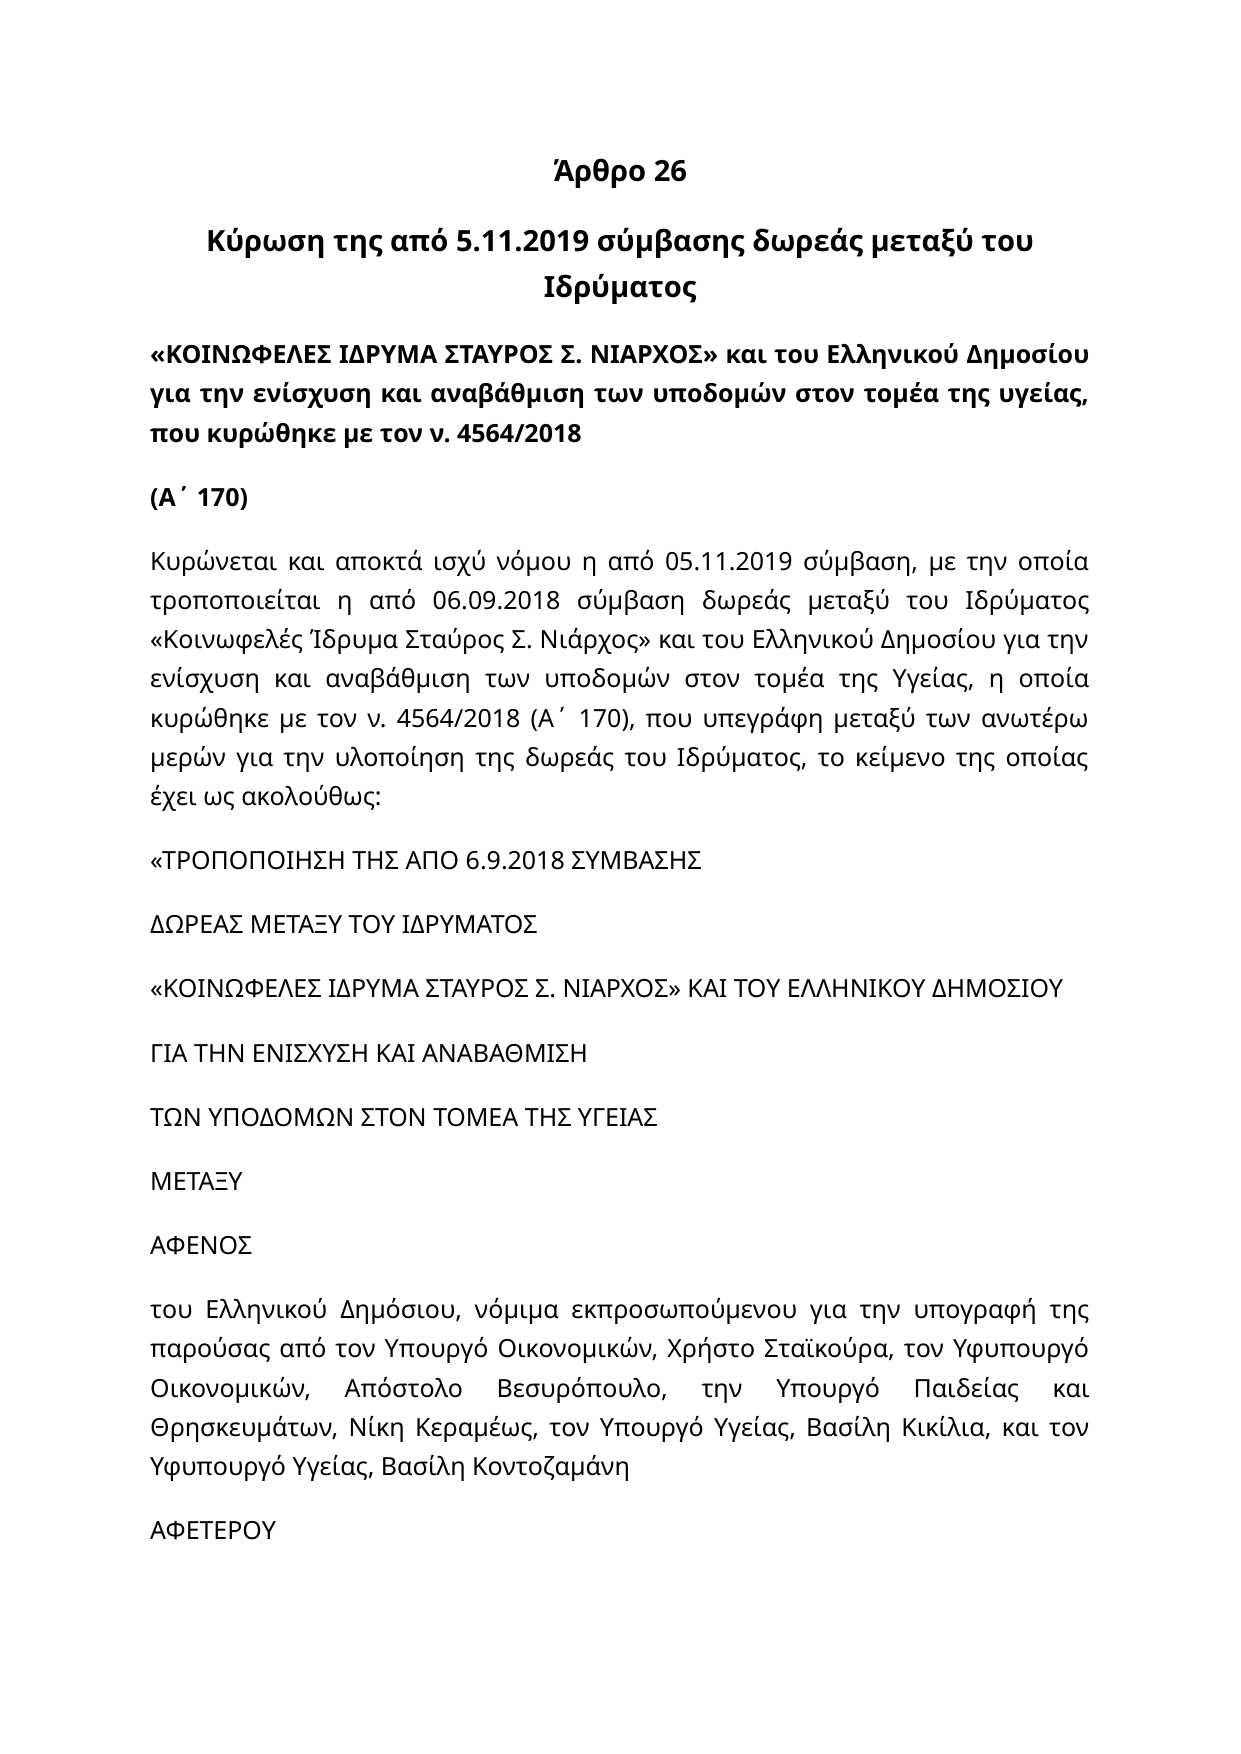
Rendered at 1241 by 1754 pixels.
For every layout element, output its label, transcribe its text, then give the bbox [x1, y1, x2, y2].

text ΜΕΤΑΞΥ [150, 1163, 1090, 1198]
subtitle Κύρωση της από 5.11.2019 σύμβασης δωρεάς μεταξύ του Ιδρύματος [150, 221, 1090, 306]
text ΓΙΑ ΤΗΝ ΕΝΙΣΧΥΣΗ ΚΑΙ ΑΝΑΒΑΘΜΙΣΗ [150, 1035, 1090, 1069]
text «ΚΟΙΝΩΦΕΛΕΣ ΙΔΡΥΜΑ ΣΤΑΥΡΟΣ Σ. ΝΙΑΡΧΟΣ» ΚΑΙ ΤΟΥ ΕΛΛΗΝΙΚΟΥ ΔΗΜΟΣΙΟΥ [150, 971, 1090, 1005]
text «ΤΡΟΠΟΠΟΙΗΣΗ ΤΗΣ ΑΠΟ 6.9.2018 ΣΥΜΒΑΣΗΣ [150, 843, 1090, 877]
text «ΚΟΙΝΩΦΕΛΕΣ ΙΔΡΥΜΑ ΣΤΑΥΡΟΣ Σ. ΝΙΑΡΧΟΣ» και του Ελληνικού Δημοσίου για την ενίσχυση και αναβάθμιση των υποδομών στον τομέα της υγείας, που κυρώθηκε με τον ν. 4564/2018 [150, 337, 1090, 449]
text Κυρώνεται και αποκτά ισχύ νόμου η από 05.11.2019 σύμβαση, με την οποία τροποποιείται η από 06.09.2018 σύμβαση δωρεάς μεταξύ του Ιδρύματος «Κοινωφελές Ίδρυμα Σταύρος Σ. Νιάρχος» και του Ελληνικού Δημοσίου για την ενίσχυση και αναβάθμιση των υποδομών στον τομέα της Υγείας, η οποία κυρώθηκε με τον ν. 4564/2018 (Α΄ 170), που υπεγράφη μεταξύ των ανωτέρω μερών για την υλοποίηση της δωρεάς του Ιδρύματος, το κείμενο της οποίας έχει ως ακολούθως: [150, 543, 1090, 813]
text (Α΄ 170) [150, 479, 1090, 513]
subtitle Άρθρο 26 [150, 150, 1090, 190]
text ΔΩΡΕΑΣ ΜΕΤΑΞΥ ΤΟΥ ΙΔΡΥΜΑΤΟΣ [150, 907, 1090, 941]
text ΑΦΕΝΟΣ [150, 1228, 1090, 1262]
text ΑΦΕΤΕΡΟΥ [150, 1513, 1090, 1547]
text ΤΩΝ ΥΠΟΔΟΜΩΝ ΣΤΟΝ ΤΟΜΕΑ ΤΗΣ ΥΓΕΙΑΣ [150, 1099, 1090, 1133]
text του Ελληνικού Δημόσιου, νόμιμα εκπροσωπούμενου για την υπογραφή της παρούσας από τον Υπουργό Οικονομικών, Χρήστο Σταϊκούρα, τον Υφυπουργό Οικονομικών, Απόστολο Βεσυρόπουλο, την Υπουργό Παιδείας και Θρησκευμάτων, Νίκη Κεραμέως, τον Υπουργό Υγείας, Βασίλη Κικίλια, και τον Υφυπουργό Υγείας, Βασίλη Κοντοζαμάνη [150, 1292, 1090, 1483]
